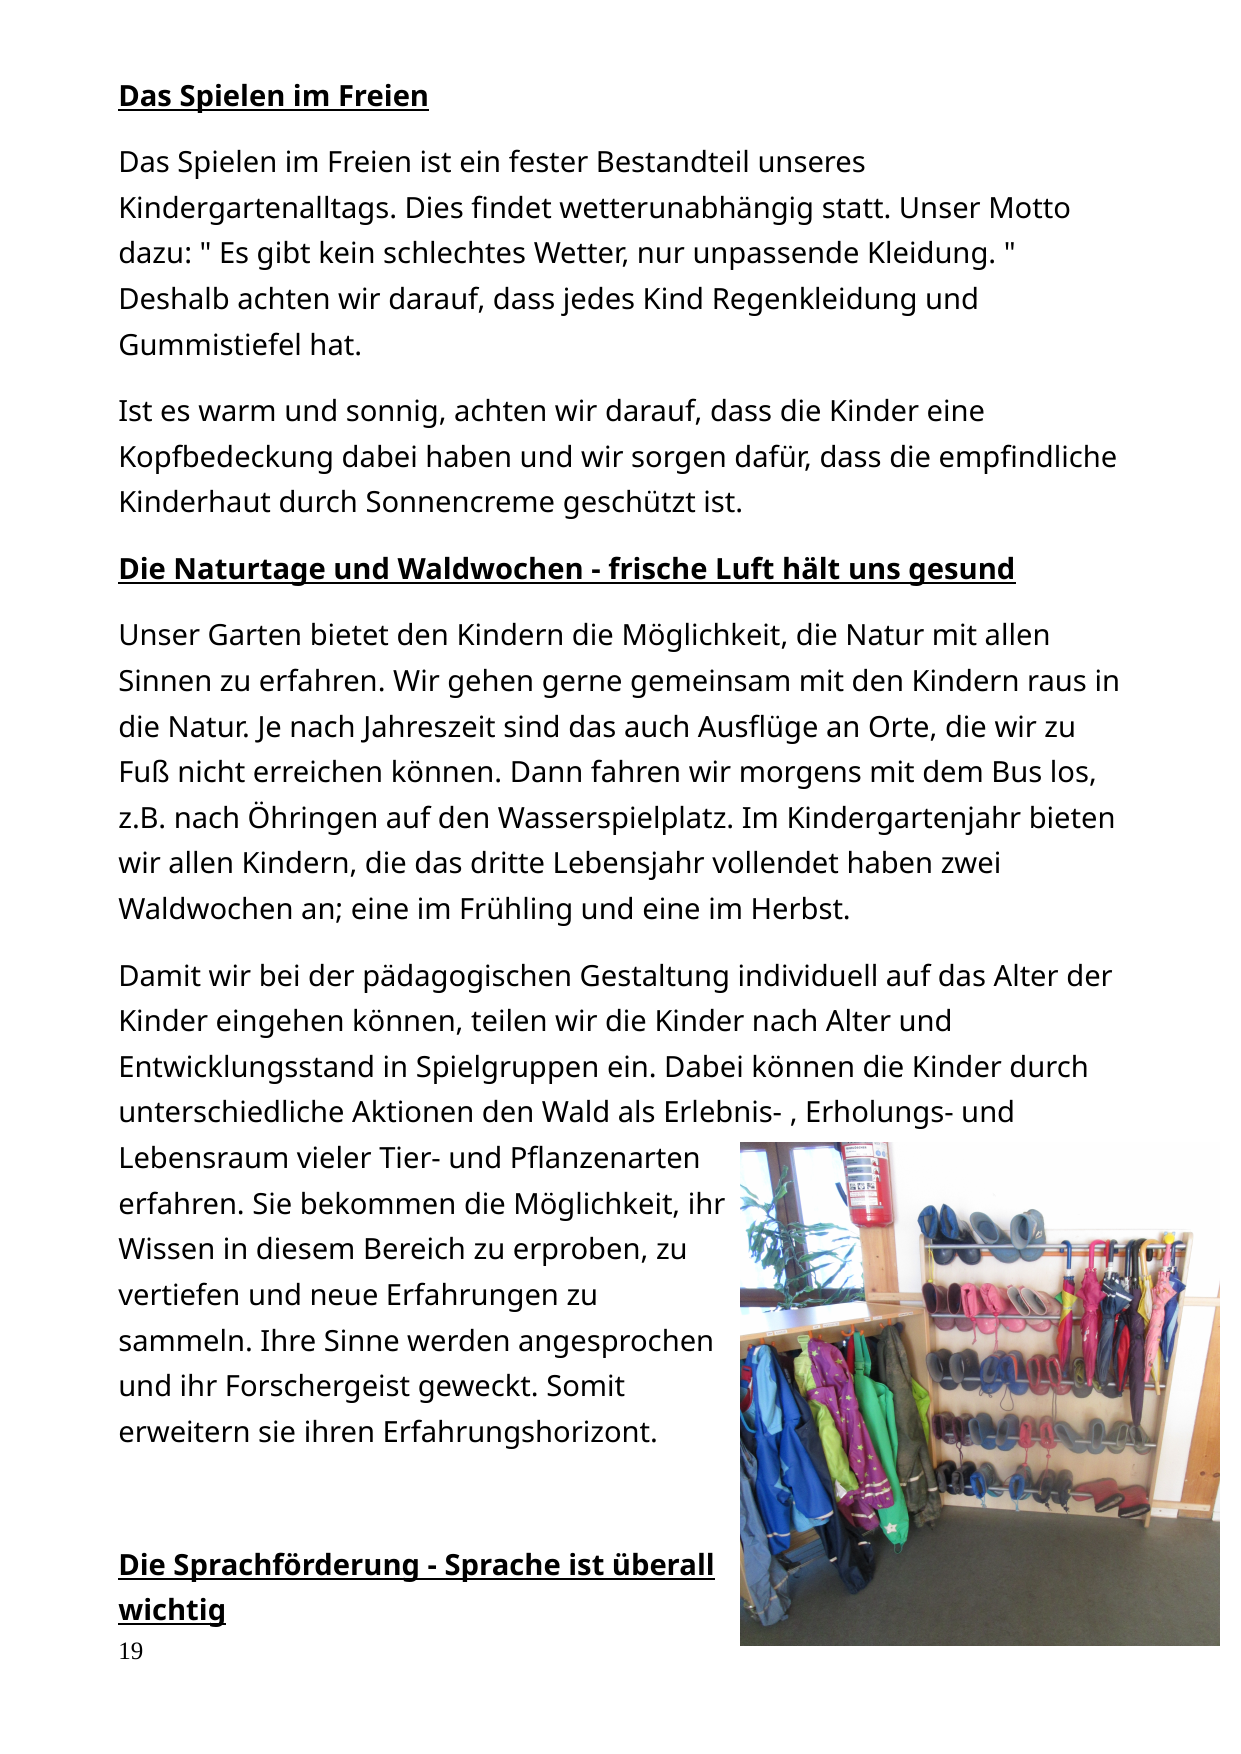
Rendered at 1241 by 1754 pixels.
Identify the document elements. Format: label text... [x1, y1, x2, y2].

text Damit wir bei der pädagogischen Gestaltung individuell auf das Alter der Kinder eingehen können, teilen wir die Kinder nach Alter und Entwicklungsstand in Spielgruppen ein. Dabei können die Kinder durch unterschiedliche Aktionen den Wald als Erlebnis- , Erholungs- und Lebensraum vieler Tier- und Pflanzenarten erfahren. Sie bekommen die Möglichkeit, ihr Wissen in diesem Bereich zu erproben, zu vertiefen und neue Erfahrungen zu sammeln. Ihre Sinne werden angesprochen und ihr Forschergeist geweckt. Somit erweitern sie ihren Erfahrungshorizont. [118, 955, 1122, 1451]
text Das Spielen im Freien [118, 75, 1122, 115]
text Die Naturtage und Waldwochen - frische Luft hält uns gesund [118, 548, 1122, 588]
text Das Spielen im Freien ist ein fester Bestandteil unseres Kindergartenalltags. Dies findet wetterunabhängig statt. Unser Motto dazu: " Es gibt kein schlechtes Wetter, nur unpassende Kleidung. " Deshalb achten wir darauf, dass jedes Kind Regenkleidung und Gummistiefel hat. [118, 141, 1122, 364]
text Die Sprachförderung - Sprache ist überall wichtig [118, 1544, 740, 1629]
text Ist es warm und sonnig, achten wir darauf, dass die Kinder eine Kopfbedeckung dabei haben und wir sorgen dafür, dass die empfindliche Kinderhaut durch Sonnencreme geschützt ist. [118, 390, 1122, 521]
text Unser Garten bietet den Kindern die Möglichkeit, die Natur mit allen Sinnen zu erfahren. Wir gehen gerne gemeinsam mit den Kindern raus in die Natur. Je nach Jahreszeit sind das auch Ausflüge an Orte, die wir zu Fuß nicht erreichen können. Dann fahren wir morgens mit dem Bus los, z.B. nach Öhringen auf den Wasserspielplatz. Im Kindergartenjahr bieten wir allen Kindern, die das dritte Lebensjahr vollendet haben zwei Waldwochen an; eine im Frühling und eine im Herbst. [118, 614, 1122, 928]
